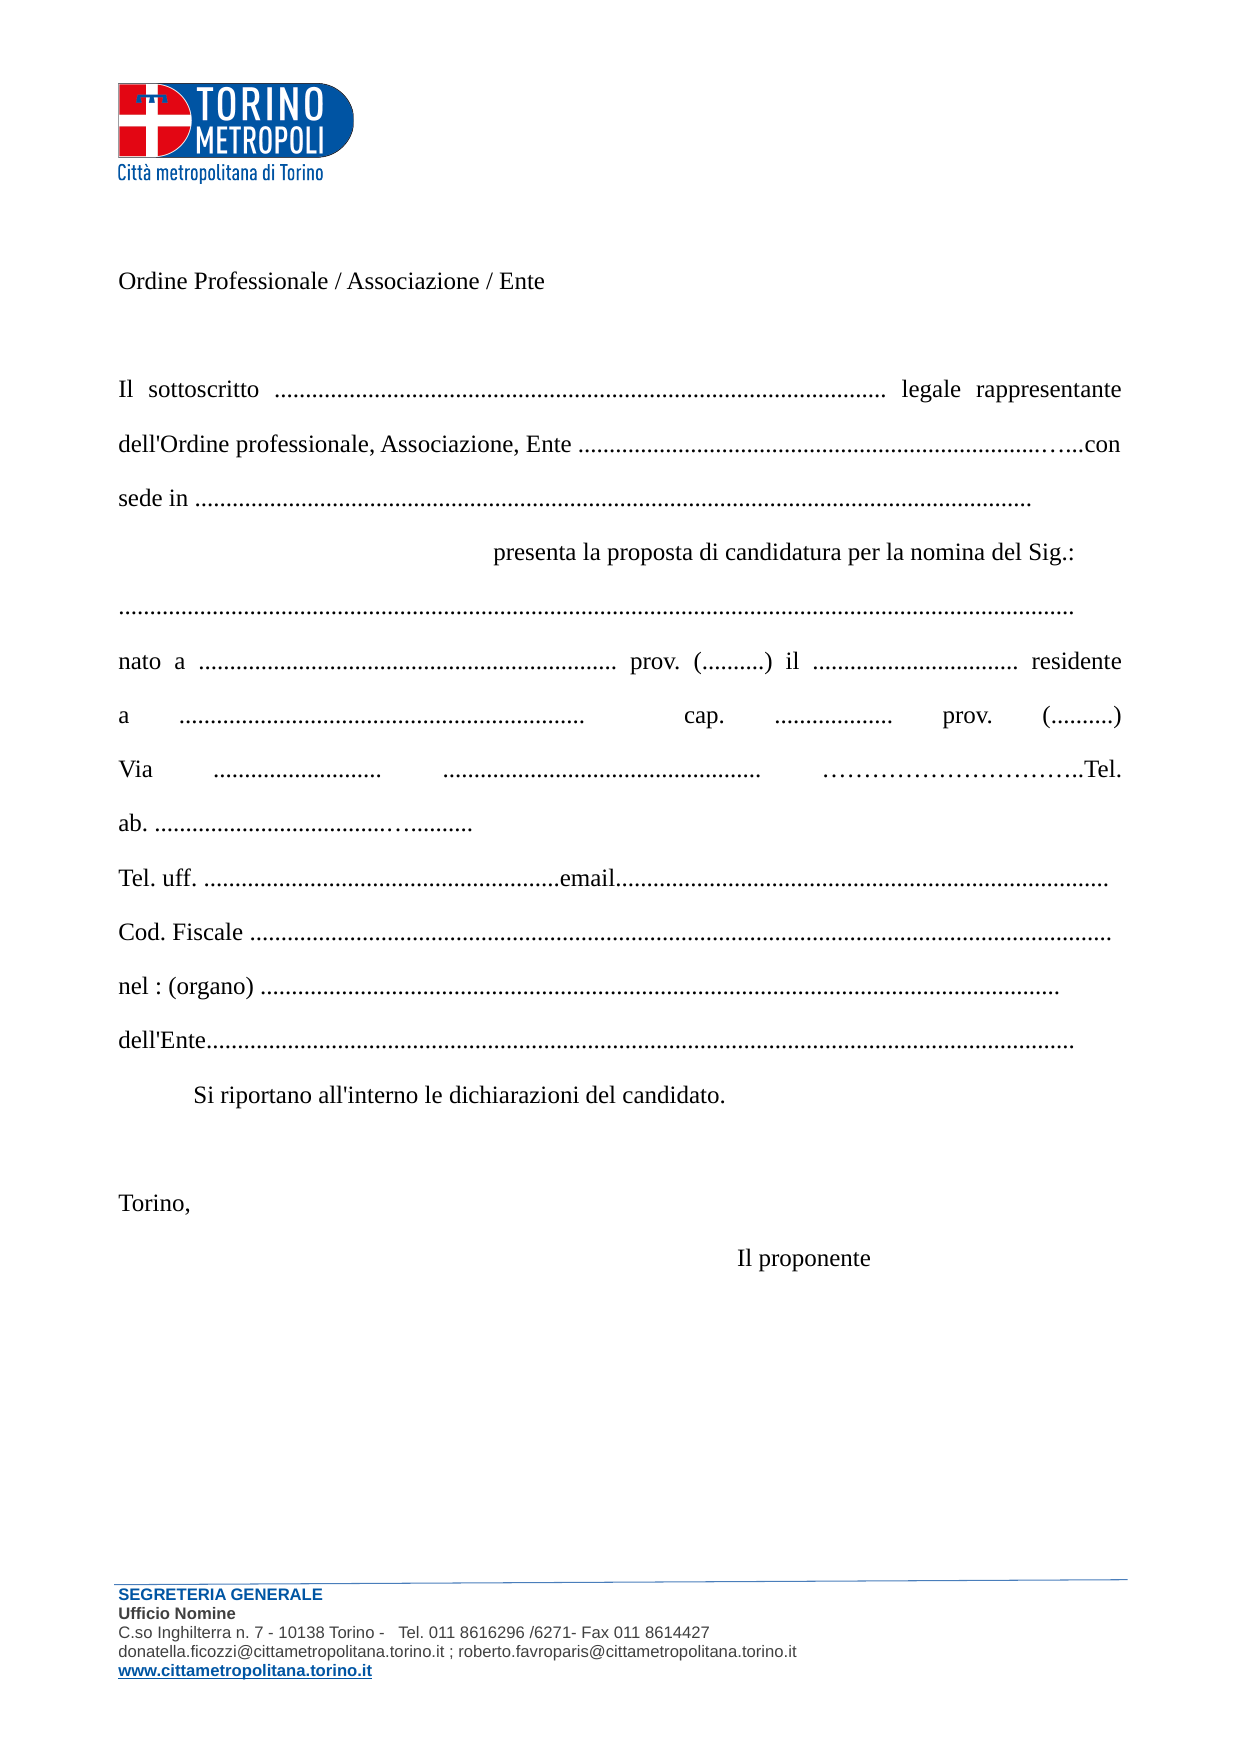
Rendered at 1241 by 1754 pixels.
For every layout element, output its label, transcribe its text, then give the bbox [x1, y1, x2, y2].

text dell'Ente........................................................................................................................................... [118, 1000, 1122, 1054]
picture [118, 82, 354, 184]
text Il proponente [118, 1217, 1122, 1271]
text Si riportano all'interno le dichiarazioni del candidato. [118, 1054, 1122, 1109]
text nel : (organo) ................................................................................................................................ [118, 946, 1122, 1000]
text Cod. Fiscale .......................................................................................................................................... [118, 892, 1122, 946]
text Tel. uff. .........................................................email............................................................................... [118, 837, 1122, 892]
text Ordine Professionale / Associazione / Ente [118, 266, 1122, 294]
text nato a ................................................................... prov. (..........) il ................................. residente a ................................................................. cap. ................... prov. (..........) Via ........................... ................................................... …………………………..Tel. ab. .....................................….......... [118, 620, 1122, 837]
text Il sottoscritto .................................................................................................. legale rappresentante dell'Ordine professionale, Associazione, Ente ..........................................................................…... con sede in ...................................................................................................................................... presenta la proposta di candidatura per la nomina del Sig.: [118, 349, 1122, 566]
text ......................................................................................................................................................... [118, 566, 1122, 620]
text Torino, [118, 1163, 1122, 1217]
